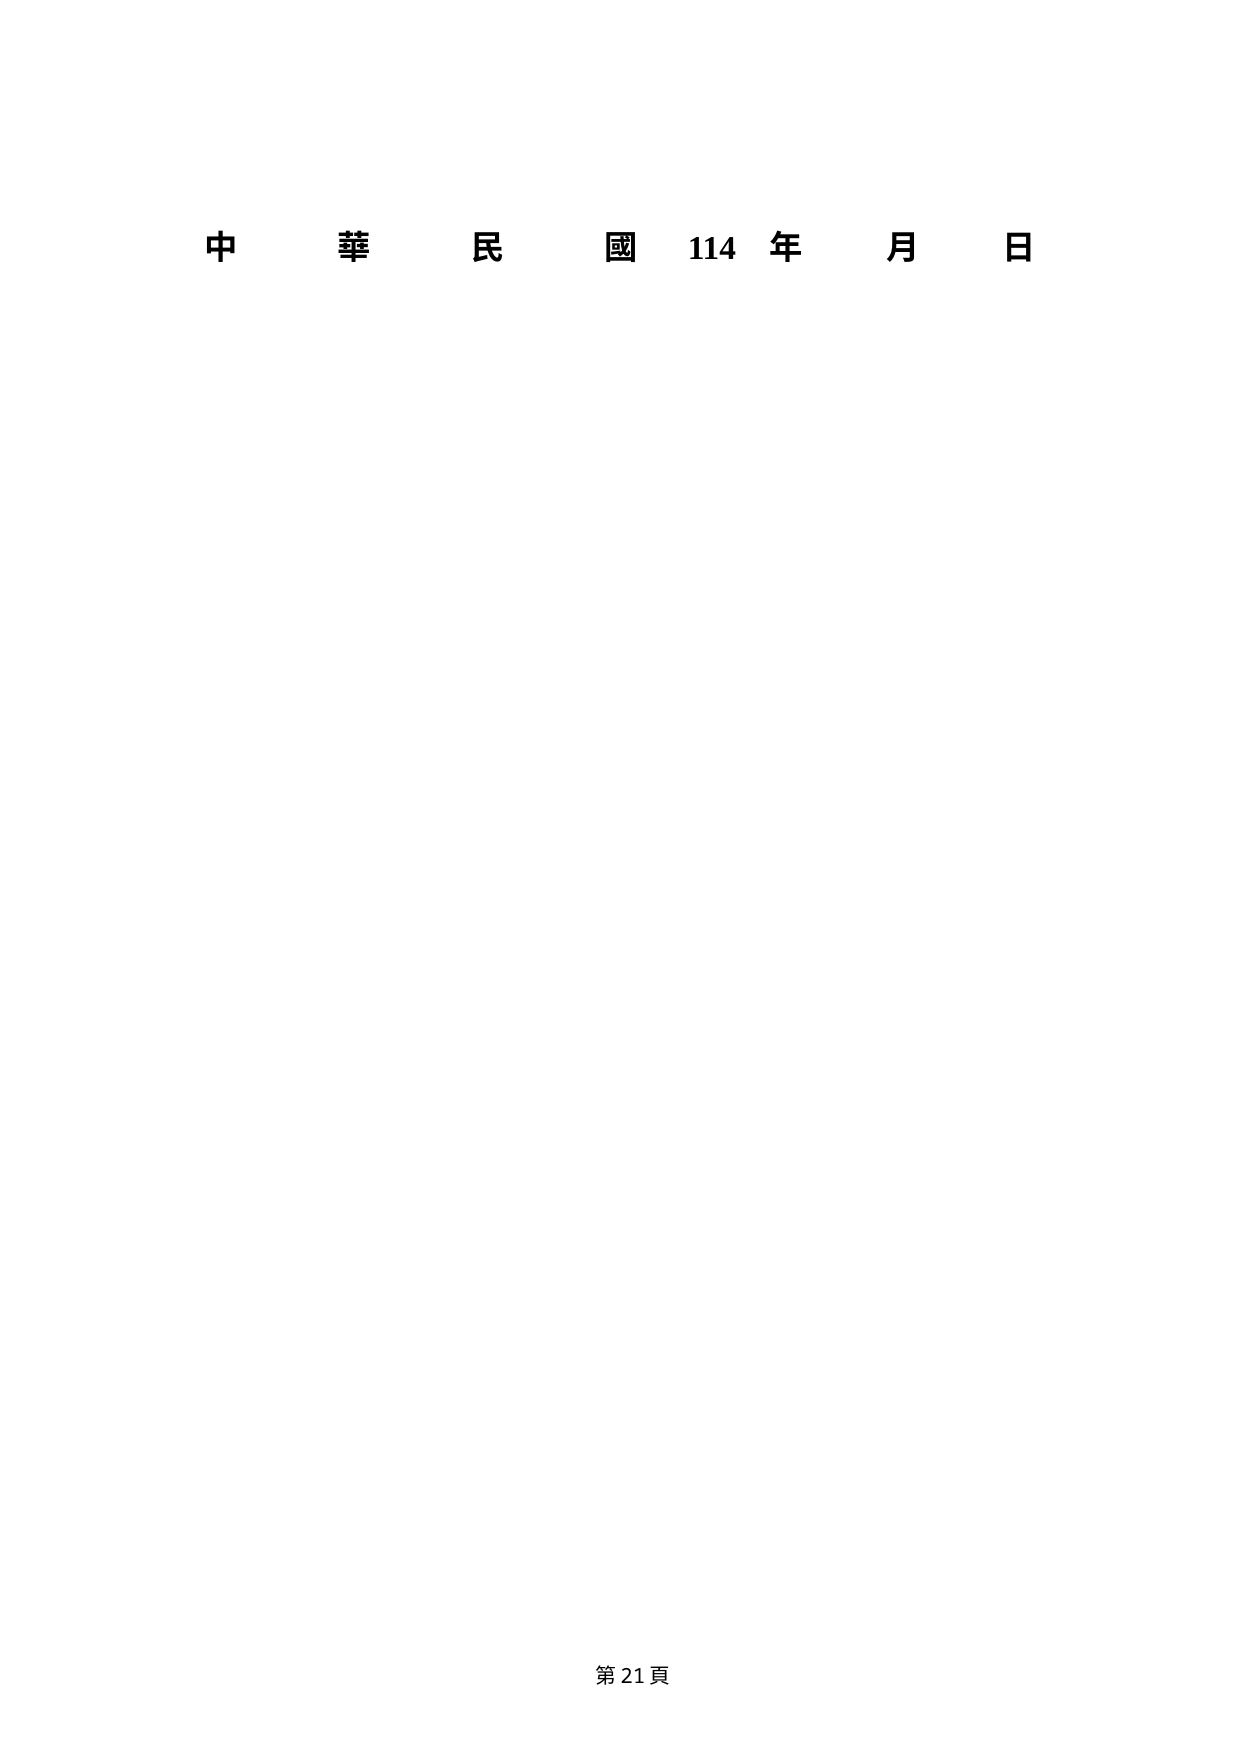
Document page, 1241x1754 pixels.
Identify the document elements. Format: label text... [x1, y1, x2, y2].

text 中 華 民 國 114 年 月 日 [94, 203, 1146, 266]
